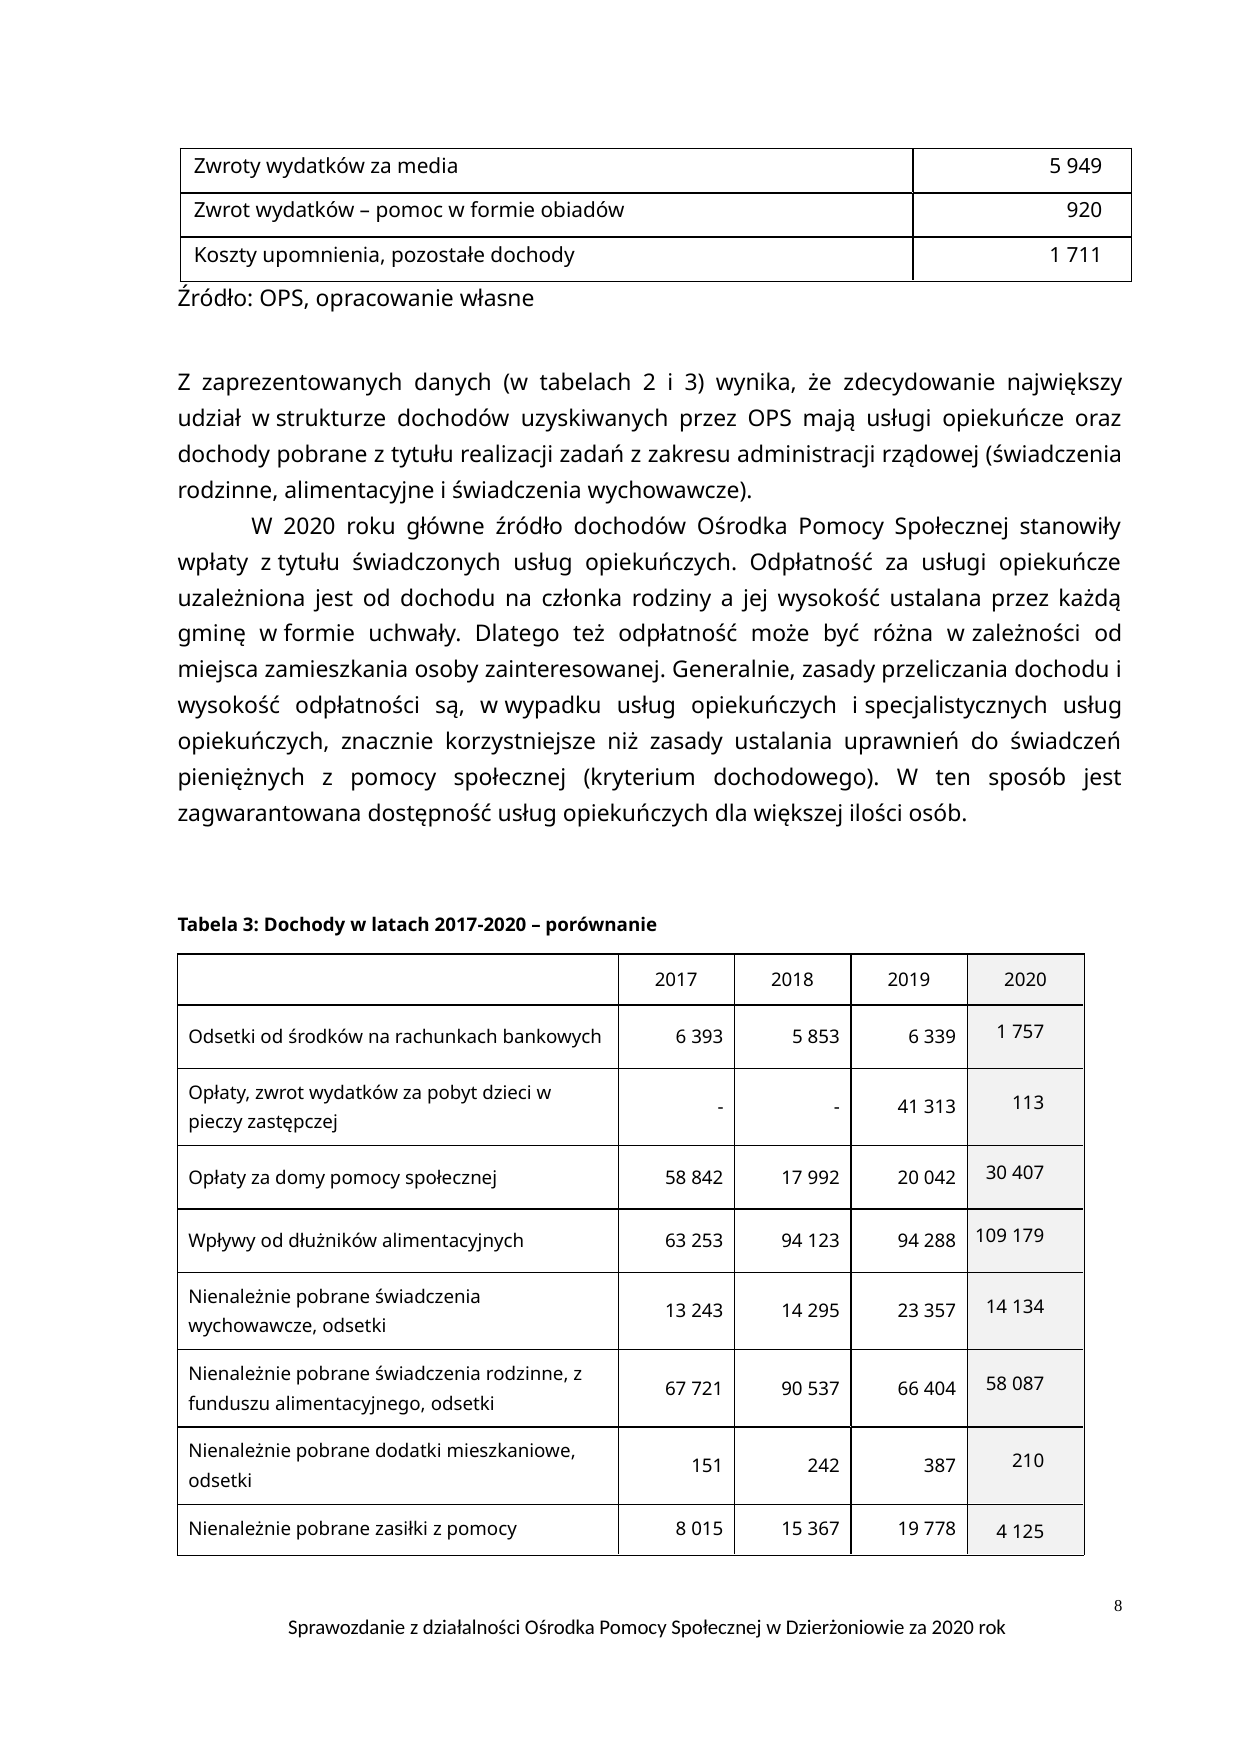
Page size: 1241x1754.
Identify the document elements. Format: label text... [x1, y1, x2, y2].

table_cell 151 [619, 1428, 734, 1503]
table_cell 17 992 [735, 1146, 850, 1208]
table_cell Nienależnie pobrane dodatki mieszkaniowe, odsetki [178, 1428, 618, 1503]
table_cell 15 367 [735, 1505, 850, 1554]
table_cell 1 757 [968, 1004, 1084, 1068]
table_cell 14 295 [735, 1273, 850, 1349]
table_cell 109 179 [968, 1208, 1084, 1272]
table_cell - [735, 1069, 850, 1145]
table_cell Opłaty, zwrot wydatków za pobyt dzieci w pieczy zastępczej [178, 1069, 618, 1145]
table_cell 8 015 [619, 1505, 734, 1554]
table_header 2018 [735, 955, 850, 1004]
table_cell 94 123 [735, 1210, 850, 1272]
table_cell 58 087 [968, 1349, 1084, 1426]
table_header [178, 955, 618, 1004]
text Tabela 3: Dochody w latach 2017-2020 – porównanie [177, 911, 1122, 937]
table_cell 94 288 [852, 1210, 967, 1272]
table_cell 30 407 [968, 1145, 1084, 1208]
table_header 2020 [968, 955, 1084, 1004]
table_cell Nienależnie pobrane świadczenia rodzinne, z funduszu alimentacyjnego, odsetki [178, 1350, 618, 1426]
table_cell - [619, 1069, 734, 1145]
table_cell Nienależnie pobrane świadczenia wychowawcze, odsetki [178, 1273, 618, 1349]
text Z zaprezentowanych danych (w tabelach 2 i 3) wynika, że zdecydowanie największy udział w strukturze dochodów uzyskiwanych przez OPS mają usługi opiekuńcze oraz dochody pobrane z tytułu realizacji zadań z zakresu administracji rządowej (świadczenia rodzinne, alimentacyjne i świadczenia wychowawcze). [177, 366, 1122, 505]
table_cell 6 339 [852, 1006, 967, 1068]
table_cell 63 253 [619, 1210, 734, 1272]
table_cell 4 125 [968, 1504, 1084, 1554]
text W 2020 roku główne źródło dochodów Ośrodka Pomocy Społecznej stanowiły wpłaty z tytułu świadczonych usług opiekuńczych. Odpłatność za usługi opiekuńcze uzależniona jest od dochodu na członka rodziny a jej wysokość ustalana przez każdą gminę w formie uchwały. Dlatego też odpłatność może być różna w zależności od miejsca zamieszkania osoby zainteresowanej. Generalnie, zasady przeliczania dochodu i wysokość odpłatności są, w wypadku usług opiekuńczych i specjalistycznych usług opiekuńczych, znacznie korzystniejsze niż zasady ustalania uprawnień do świadczeń pieniężnych z pomocy społecznej (kryterium dochodowego). W ten sposób jest zagwarantowana dostępność usług opiekuńczych dla większej ilości osób. [177, 509, 1122, 828]
table_cell 20 042 [852, 1146, 967, 1208]
table_cell 23 357 [852, 1273, 967, 1349]
table_cell 13 243 [619, 1273, 734, 1349]
table_cell 14 134 [968, 1272, 1084, 1349]
table_cell 90 537 [735, 1350, 850, 1426]
table_cell 6 393 [619, 1006, 734, 1068]
table_cell 5 853 [735, 1006, 850, 1068]
table_cell Zwrot wydatków – pomoc w formie obiadów [181, 194, 912, 236]
table_cell 1 711 [913, 238, 1131, 281]
table_cell Opłaty za domy pomocy społecznej [178, 1146, 618, 1208]
table_cell 113 [968, 1068, 1084, 1145]
table_header 2019 [852, 955, 967, 1004]
table_cell 242 [735, 1428, 850, 1503]
text Źródło: OPS, opracowanie własne [177, 281, 1122, 313]
table_cell Koszty upomnienia, pozostałe dochody [181, 238, 912, 281]
table_cell 19 778 [852, 1505, 967, 1554]
table_header 2017 [619, 955, 734, 1004]
table_cell 67 721 [619, 1350, 734, 1426]
table_cell 58 842 [619, 1146, 734, 1208]
table_cell Wpływy od dłużników alimentacyjnych [178, 1210, 618, 1272]
table_cell 387 [852, 1428, 967, 1503]
table_cell Nienależnie pobrane zasiłki z pomocy [178, 1505, 618, 1554]
table_cell 920 [914, 194, 1131, 236]
table_cell 210 [968, 1426, 1084, 1503]
table_cell Odsetki od środków na rachunkach bankowych [178, 1006, 618, 1068]
table_cell 66 404 [852, 1350, 967, 1426]
table_cell 41 313 [852, 1069, 967, 1145]
table_cell 5 949 [914, 149, 1131, 192]
table_cell Zwroty wydatków za media [181, 149, 912, 192]
